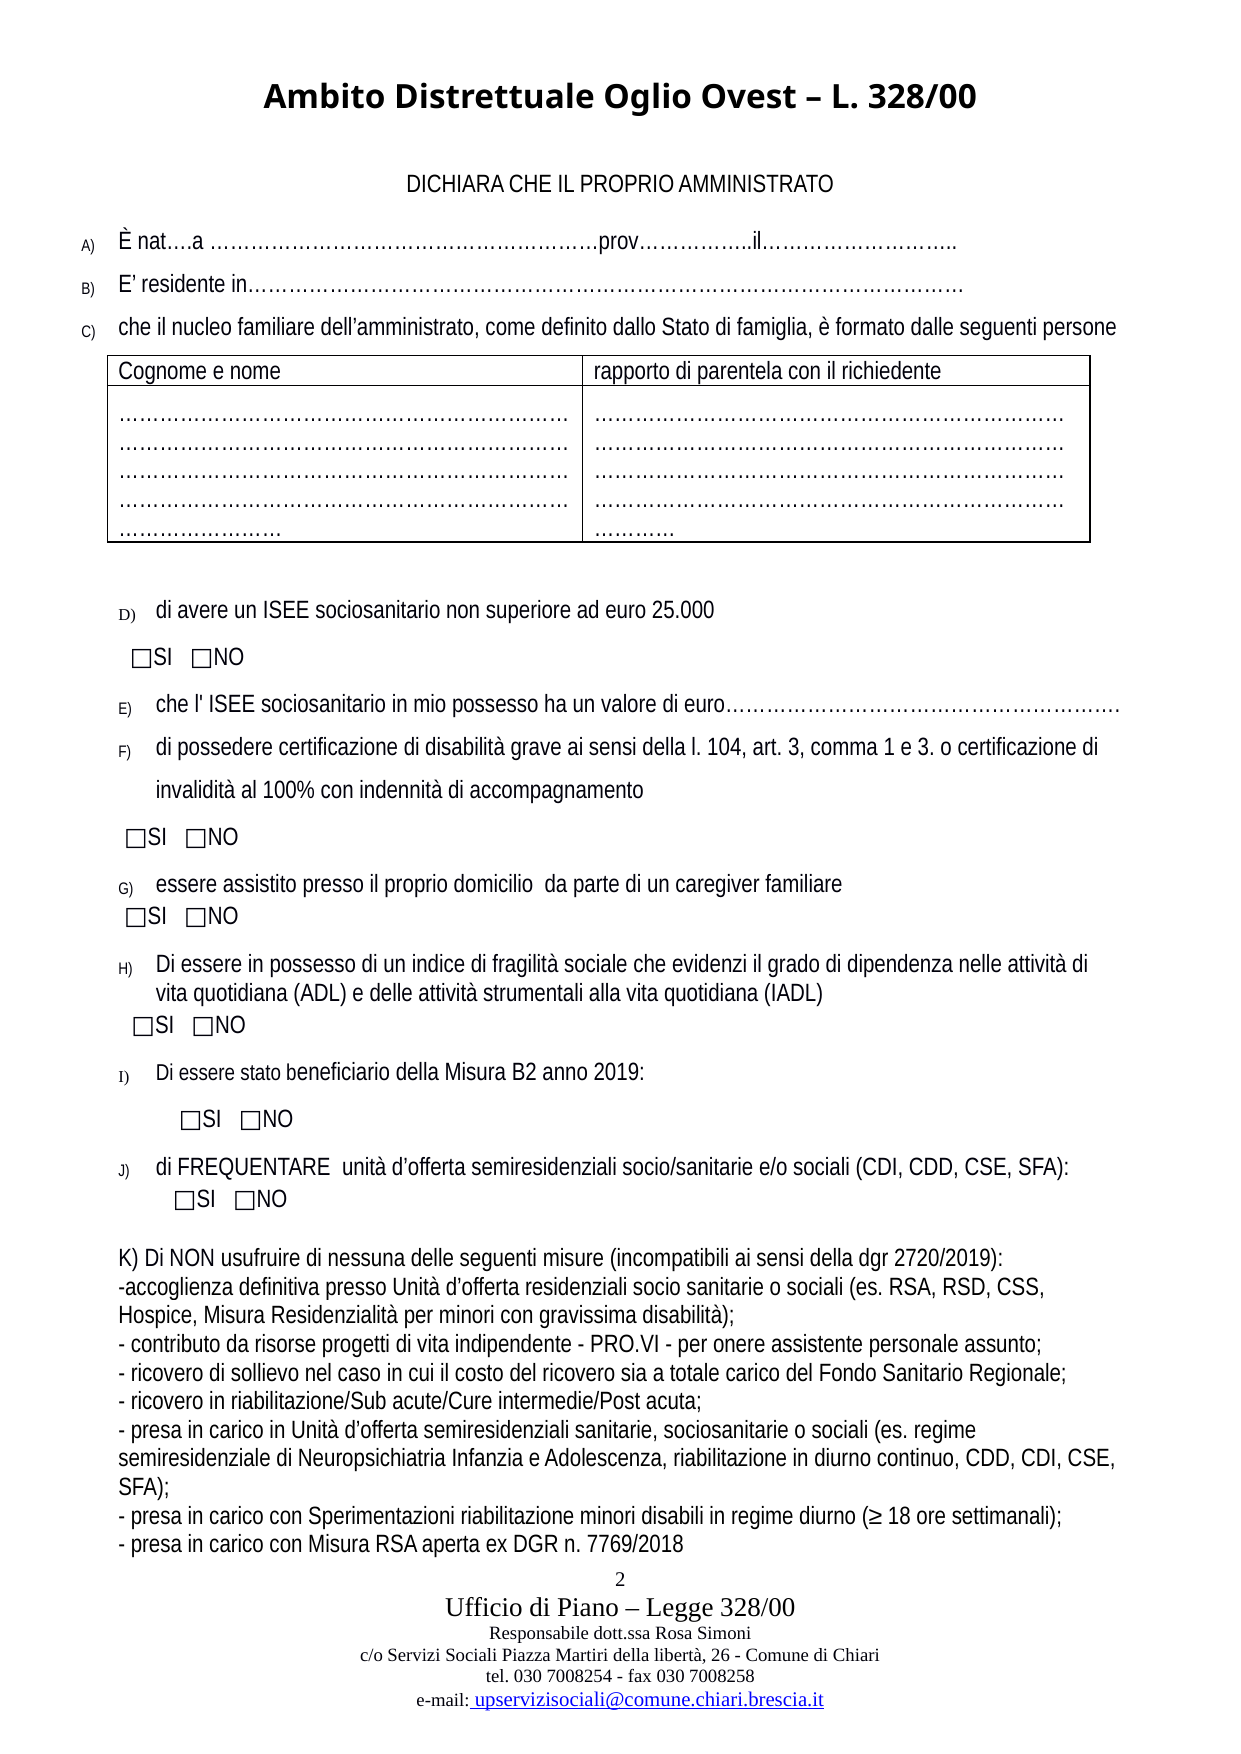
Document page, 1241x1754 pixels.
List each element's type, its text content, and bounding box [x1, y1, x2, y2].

list essere assistito presso il proprio domicilio da parte di un caregiver familiare [118, 869, 1122, 898]
text - contributo da risorse progetti di vita indipendente - PRO.VI - per onere assistente personale assunto; [118, 1329, 1122, 1357]
table_cell ……………………………………………………………………………………………………………………………………………………………………………………………………………………………………………………………… [583, 386, 1089, 541]
text □SI □NO [156, 1180, 1122, 1214]
table_header Cognome e nome [108, 356, 582, 385]
list di FREQUENTARE unità d’offerta semiresidenziali socio/sanitarie e/o sociali (CDI, CDD, CSE, SFA): [118, 1152, 1122, 1180]
text □SI □NO [118, 638, 1122, 672]
text - ricovero in riabilitazione/Sub acute/Cure intermedie/Post acuta; [118, 1386, 1122, 1415]
table_cell ……………………………………………………………………………………………………………………………………………………………………………………………………………………………………………………………… [108, 386, 582, 541]
list Di essere stato beneficiario della Misura B2 anno 2019: [118, 1057, 1122, 1086]
text □SI □NO [156, 1101, 1122, 1134]
list È nat….a …………………………………………………prov……………..il……………………….. [81, 226, 1122, 255]
list di avere un ISEE sociosanitario non superiore ad euro 25.000 [118, 595, 1122, 624]
list di possedere certificazione di disabilità grave ai sensi della l. 104, art. 3, comma 1 e 3. o certificazione di invalidità al 100% con indennità di accompagnamento [118, 732, 1122, 804]
text - presa in carico con Sperimentazioni riabilitazione minori disabili in regime diurno (≥ 18 ore settimanali); [118, 1501, 1122, 1529]
text □SI □NO [118, 1006, 1122, 1040]
text □SI □NO [118, 818, 1122, 852]
text - presa in carico con Misura RSA aperta ex DGR n. 7769/2018 [118, 1529, 1122, 1558]
list che il nucleo familiare dell’amministrato, come definito dallo Stato di famiglia, è formato dalle seguenti persone [81, 312, 1122, 341]
text - presa in carico in Unità d’offerta semiresidenziali sanitarie, sociosanitarie o sociali (es. regime semiresidenziale di Neuropsichiatria Infanzia e Adolescenza, riabilitazione in diurno continuo, CDD, CDI, CSE, SFA); [118, 1415, 1122, 1501]
list Di essere in possesso di un indice di fragilità sociale che evidenzi il grado di dipendenza nelle attività di vita quotidiana (ADL) e delle attività strumentali alla vita quotidiana (IADL) [118, 949, 1122, 1006]
list E’ residente in…………………………………………………………………………………………… [81, 269, 1122, 298]
list che l' ISEE sociosanitario in mio possesso ha un valore di euro…………………………………………………. [118, 689, 1122, 718]
text □SI □NO [118, 898, 1122, 932]
table_header rapporto di parentela con il richiedente [583, 356, 1089, 385]
text K) Di NON usufruire di nessuna delle seguenti misure (incompatibili ai sensi della dgr 2720/2019): [118, 1243, 1122, 1272]
text -accoglienza definitiva presso Unità d’offerta residenziali socio sanitarie o sociali (es. RSA, RSD, CSS, Hospice, Misura Residenzialità per minori con gravissima disabilità); [118, 1272, 1122, 1329]
text - ricovero di sollievo nel caso in cui il costo del ricovero sia a totale carico del Fondo Sanitario Regionale; [118, 1357, 1122, 1386]
text DICHIARA CHE IL PROPRIO AMMINISTRATO [118, 169, 1122, 198]
